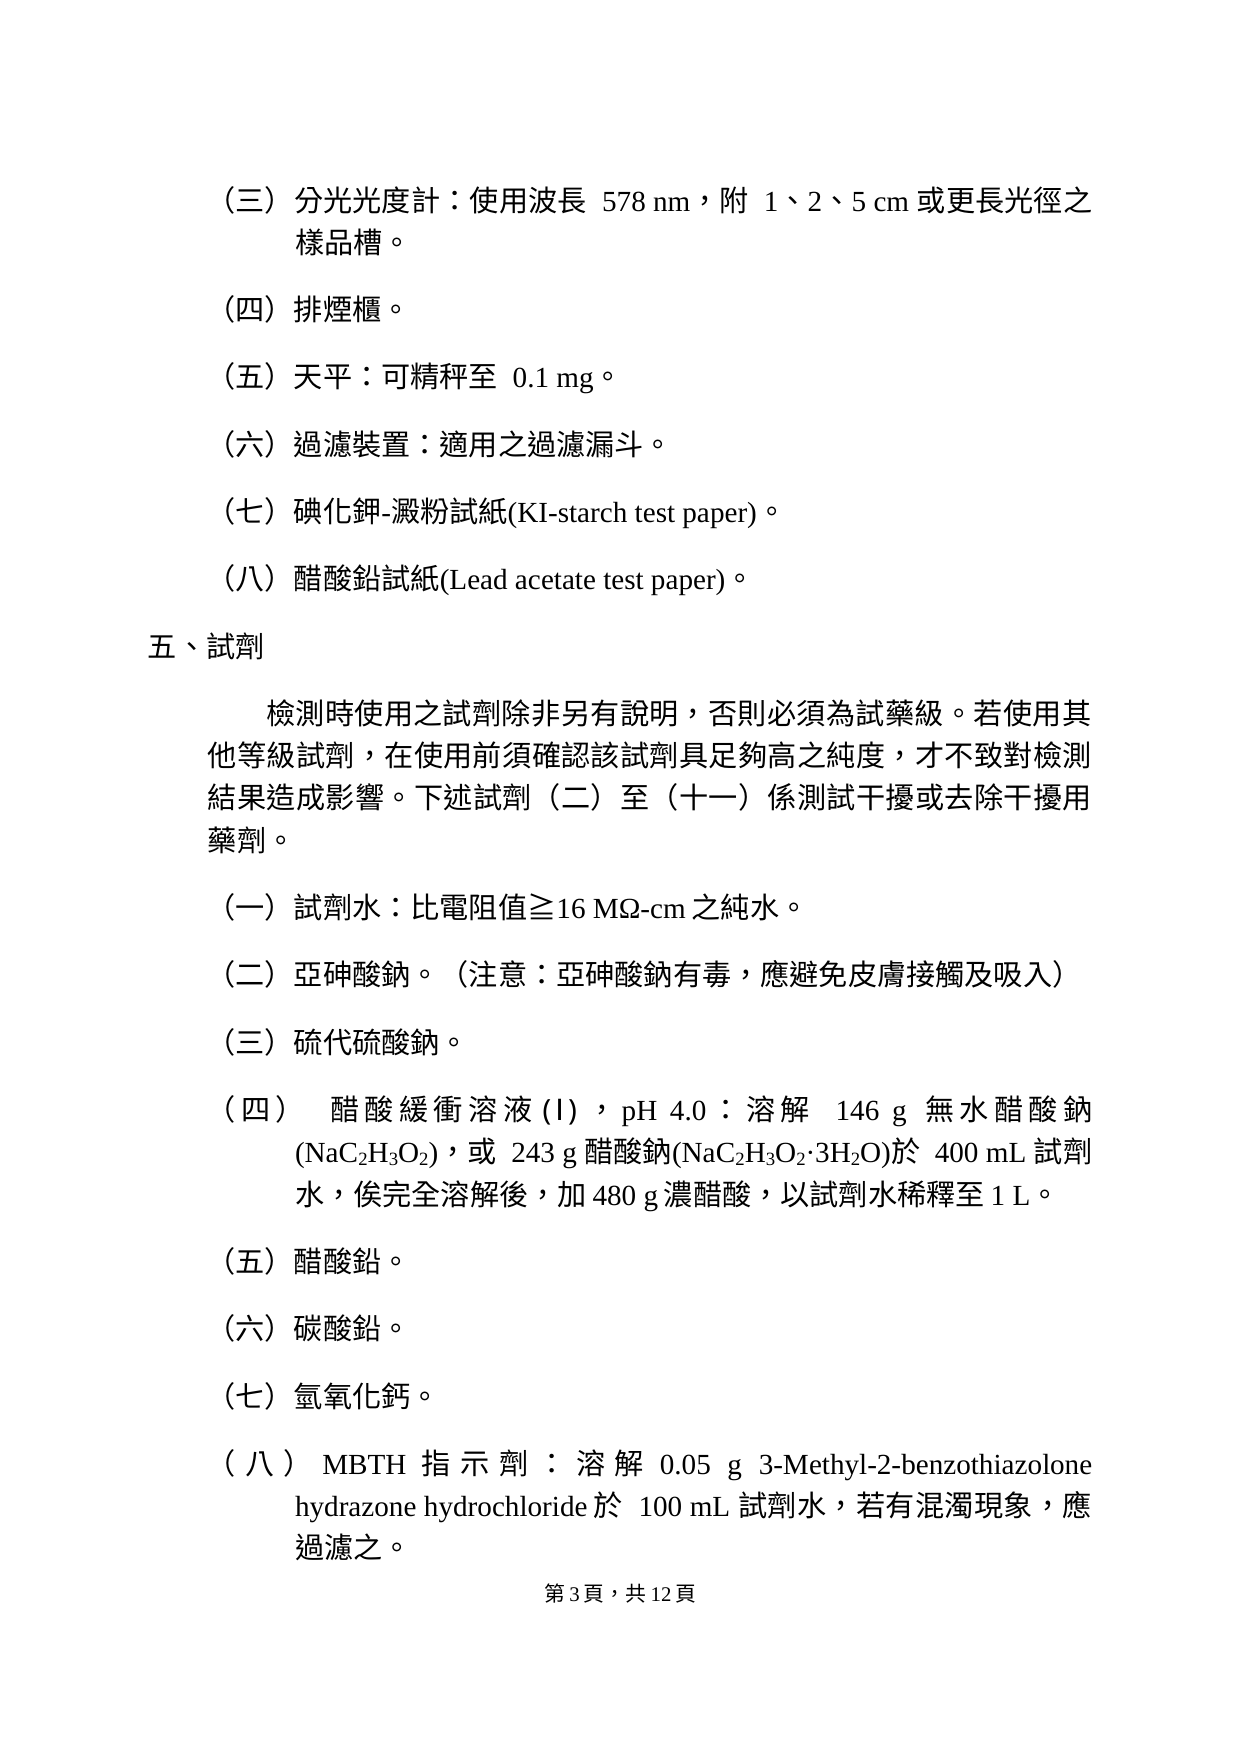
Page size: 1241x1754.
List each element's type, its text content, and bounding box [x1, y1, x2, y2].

text （一）試劑水：比電阻值≧16 MΩ-cm之純水。 [206, 885, 1092, 927]
text （二）亞砷酸鈉。（注意：亞砷酸鈉有毒，應避免皮膚接觸及吸入） [206, 952, 1092, 994]
text （七）氫氧化鈣。 [206, 1373, 1092, 1415]
text （七）碘化鉀-澱粉試紙(KI-starch test paper)。 [206, 489, 1092, 531]
text （六）過濾裝置：適用之過濾漏斗。 [206, 421, 1092, 464]
text （三）分光光度計：使用波長 578 nm，附 1、2、5 cm 或更長光徑之樣品槽。 [206, 177, 1092, 262]
text （八）醋酸鉛試紙(Lead acetate test paper)。 [206, 556, 1092, 598]
text 檢測時使用之試劑除非另有說明，否則必須為試藥級。若使用其他等級試劑，在使用前須確認該試劑具足夠高之純度，才不致對檢測結果造成影響。下述試劑（二）至（十一）係測試干擾或去除干擾用藥劑。 [208, 691, 1092, 860]
text 五、試劑 [148, 623, 1092, 666]
text （四）排煙櫃。 [206, 287, 1092, 329]
text （六）碳酸鉛。 [206, 1306, 1092, 1348]
text （五）醋酸鉛。 [206, 1238, 1092, 1281]
text （八）MBTH指示劑：溶解0.05 g 3-Methyl-2-benzothiazolone hydrazone hydrochloride於 100 mL 試劑水，若有混濁現象，應過濾之。 [206, 1440, 1092, 1567]
text （四） 醋酸緩衝溶液(Ⅰ)，pH 4.0：溶解 146 g 無水醋酸鈉(NaC2H3O2)，或 243 g 醋酸鈉(NaC2H3O2·3H2O)於 400 mL 試劑水，俟完全溶解後，加480 g濃醋酸，以試劑水稀釋至1 L。 [206, 1087, 1092, 1213]
text （五）天平：可精秤至 0.1 mg。 [206, 354, 1092, 396]
text （三）硫代硫酸鈉。 [206, 1019, 1092, 1062]
